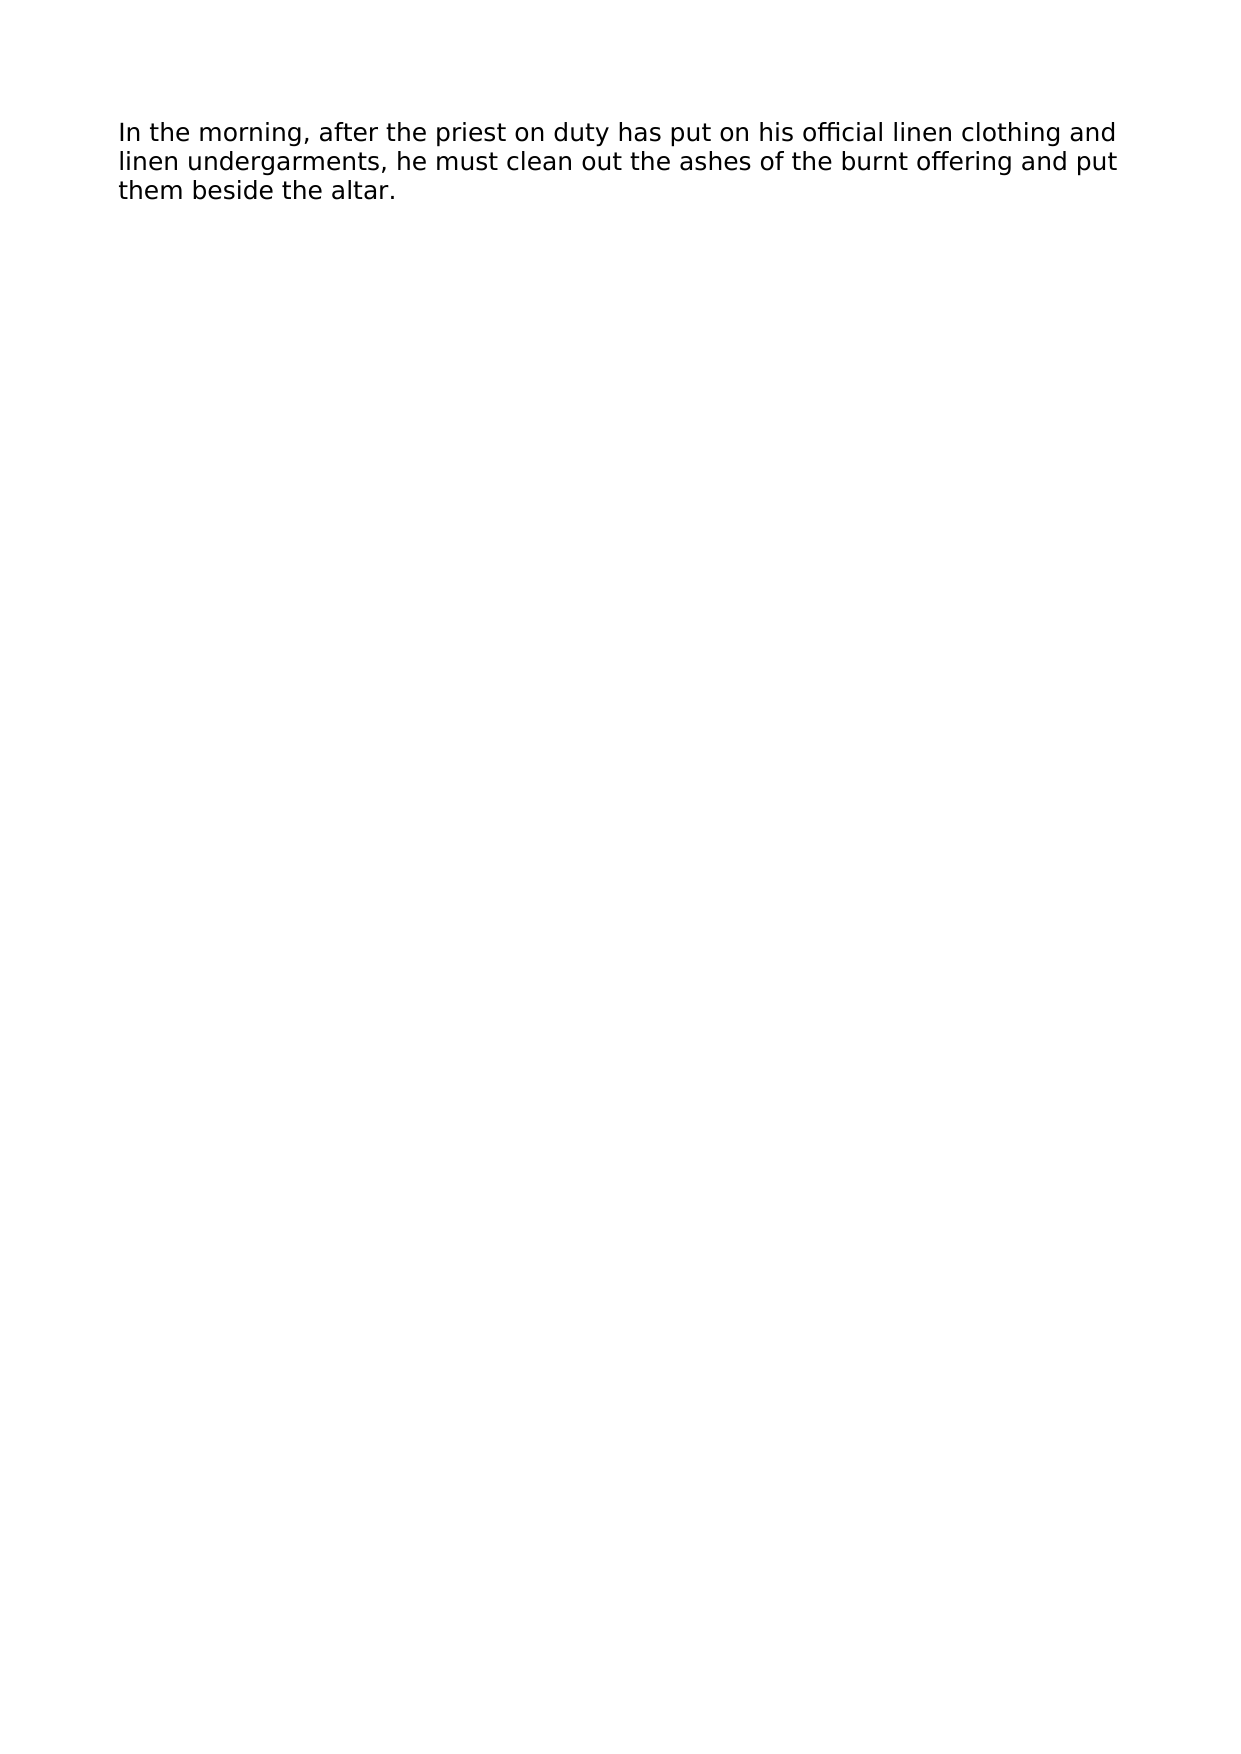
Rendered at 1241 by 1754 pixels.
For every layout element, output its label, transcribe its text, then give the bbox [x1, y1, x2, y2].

text In the morning, after the priest on duty has put on his official linen clothing and linen undergarments, he must clean out the ashes of the burnt offering and put them beside the altar. [118, 118, 1122, 206]
